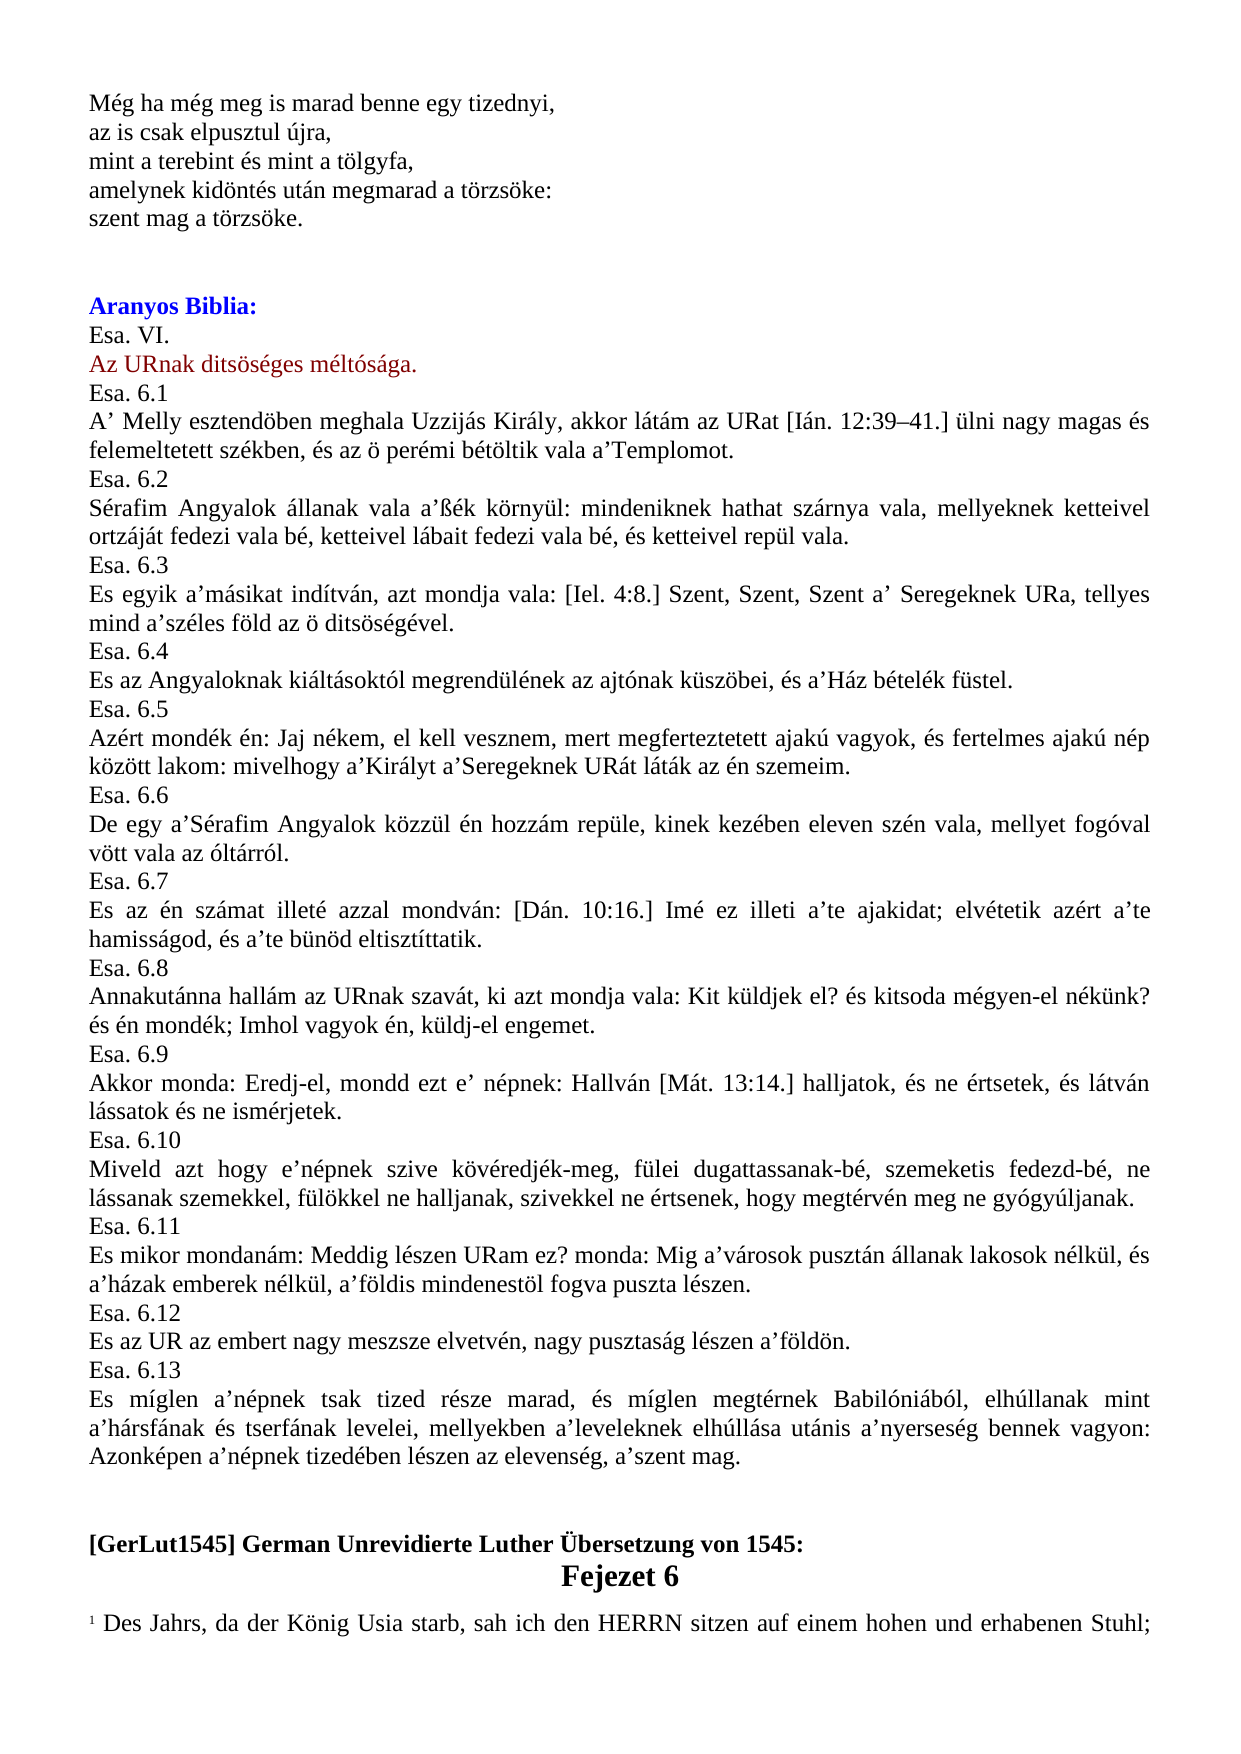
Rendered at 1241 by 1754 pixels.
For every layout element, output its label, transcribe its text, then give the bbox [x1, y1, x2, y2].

text Esa. 6.3 [88, 550, 1152, 579]
text Es az én számat illeté azzal mondván: [Dán. 10:16.] Imé ez illeti a’te ajakidat; elvétetik azért a’te hamisságod, és a’te bünöd eltisztíttatik. [88, 895, 1152, 953]
text Es az UR az embert nagy meszsze elvetvén, nagy pusztaság lészen a’földön. [88, 1326, 1152, 1355]
text Es egyik a’másikat indítván, azt mondja vala: [Iel. 4:8.] Szent, Szent, Szent a’ Seregeknek URa, tellyes mind a’széles föld az ö ditsöségével. [88, 579, 1152, 636]
text Es mikor mondanám: Meddig lészen URam ez? monda: Mig a’városok pusztán állanak lakosok nélkül, és a’házak emberek nélkül, a’földis mindenestöl fogva puszta lészen. [88, 1240, 1152, 1298]
text Sérafim Angyalok állanak vala a’ßék környül: mindeniknek hathat szárnya vala, mellyeknek ketteivel ortzáját fedezi vala bé, ketteivel lábait fedezi vala bé, és ketteivel repül vala. [88, 493, 1152, 550]
text Esa. 6.4 [88, 636, 1152, 665]
text Annakutánna hallám az URnak szavát, ki azt mondja vala: Kit küldjek el? és kitsoda mégyen-el nékünk? és én mondék; Imhol vagyok én, küldj-el engemet. [88, 981, 1152, 1039]
text Esa. 6.13 [88, 1355, 1152, 1384]
text Azért mondék én: Jaj nékem, el kell vesznem, mert megferteztetett ajakú vagyok, és fertelmes ajakú nép között lakom: mivelhogy a’Királyt a’Seregeknek URát láták az én szemeim. [88, 723, 1152, 780]
text Esa. 6.5 [88, 694, 1152, 723]
text Aranyos Biblia: [88, 291, 1152, 320]
text 1 Des Jahrs, da der König Usia starb, sah ich den HERRN sitzen auf einem hohen und erhabenen Stuhl; [88, 1608, 1152, 1637]
text Esa. 6.1 [88, 378, 1152, 406]
text amelynek kidöntés után megmarad a törzsöke: [88, 175, 1152, 203]
text Esa. 6.11 [88, 1211, 1152, 1240]
text Esa. 6.9 [88, 1039, 1152, 1068]
text [GerLut1545] German Unrevidierte Luther Übersetzung von 1545: [88, 1529, 1152, 1558]
text Még ha még meg is marad benne egy tizednyi, [88, 88, 1152, 117]
text Es az Angyaloknak kiáltásoktól megrendülének az ajtónak küszöbei, és a’Ház bételék füstel. [88, 665, 1152, 694]
text mint a terebint és mint a tölgyfa, [88, 146, 1152, 175]
text Esa. VI. [88, 320, 1152, 349]
text Fejezet 6 [88, 1558, 1152, 1594]
text Esa. 6.2 [88, 464, 1152, 493]
text Esa. 6.12 [88, 1298, 1152, 1326]
text Es míglen a’népnek tsak tized része marad, és míglen megtérnek Babilóniából, elhúllanak mint a’hársfának és tserfának levelei, mellyekben a’leveleknek elhúllása utánis a’nyerseség bennek vagyon: Azonképen a’népnek tizedében lészen az elevenség, a’szent mag. [88, 1384, 1152, 1470]
text Esa. 6.8 [88, 953, 1152, 981]
text Miveld azt hogy e’népnek szive kövéredjék-meg, fülei dugattassanak-bé, szemeketis fedezd-bé, ne lássanak szemekkel, fülökkel ne halljanak, szivekkel ne értsenek, hogy megtérvén meg ne gyógyúljanak. [88, 1154, 1152, 1211]
text szent mag a törzsöke. [88, 203, 1152, 232]
text Esa. 6.10 [88, 1125, 1152, 1154]
text De egy a’Sérafim Angyalok közzül én hozzám repüle, kinek kezében eleven szén vala, mellyet fogóval vött vala az óltárról. [88, 809, 1152, 866]
text Az URnak ditsöséges méltósága. [88, 349, 1152, 378]
text A’ Melly esztendöben meghala Uzzijás Király, akkor látám az URat [Ián. 12:39–41.] ülni nagy magas és felemeltetett székben, és az ö perémi bétöltik vala a’Templomot. [88, 406, 1152, 464]
text Esa. 6.7 [88, 866, 1152, 895]
text Esa. 6.6 [88, 780, 1152, 809]
text Akkor monda: Eredj-el, mondd ezt e’ népnek: Hallván [Mát. 13:14.] halljatok, és ne értsetek, és látván lássatok és ne ismérjetek. [88, 1068, 1152, 1125]
text az is csak elpusztul újra, [88, 117, 1152, 146]
